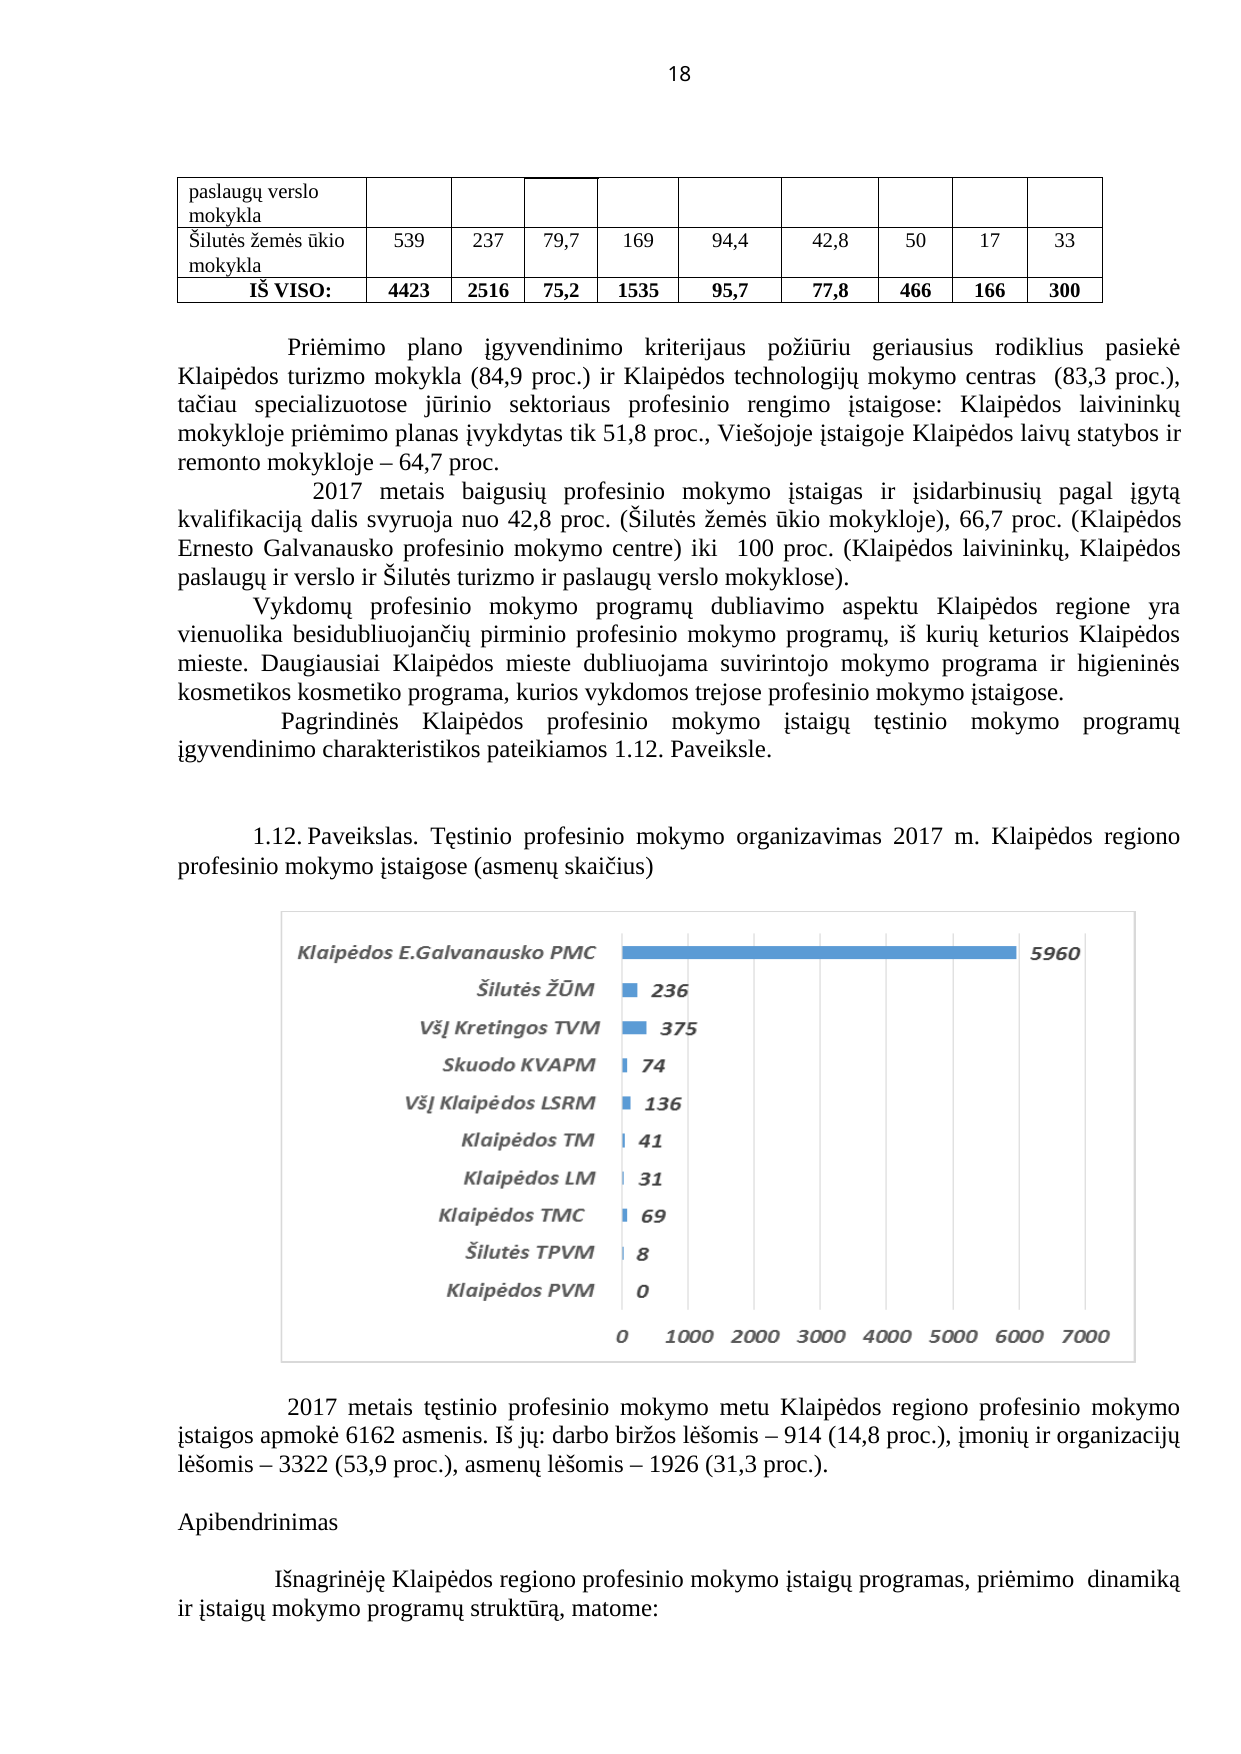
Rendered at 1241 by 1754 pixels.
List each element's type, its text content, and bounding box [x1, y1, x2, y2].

text Apibendrinimas [177, 1507, 1181, 1536]
table_cell [367, 178, 451, 227]
table_cell [525, 179, 597, 227]
table_cell 94,4 [679, 228, 781, 277]
table_cell 77,8 [782, 278, 878, 302]
table_cell 2516 [452, 278, 524, 302]
table_cell [1028, 178, 1102, 227]
table_cell 75,2 [525, 278, 597, 302]
table_cell [879, 178, 952, 227]
table_cell 17 [953, 228, 1027, 277]
text 1.12. Paveikslas. Tęstinio profesinio mokymo organizavimas 2017 m. Klaipėdos regiono profesinio mokymo įstaigose (asmenų skaičius) [177, 821, 1181, 880]
table_cell [452, 178, 524, 227]
table_cell 79,7 [525, 228, 597, 277]
table_cell 95,7 [679, 278, 781, 302]
text Išnagrinėję Klaipėdos regiono profesinio mokymo įstaigų programas, priėmimo dinamiką ir įstaigų mokymo programų struktūrą, matome: [177, 1564, 1181, 1622]
table_cell paslaugų verslo mokykla [178, 178, 366, 227]
table_cell IŠ VISO: [178, 278, 366, 302]
text Vykdomų profesinio mokymo programų dubliavimo aspektu Klaipėdos regione yra vienuolika besidubliuojančių pirminio profesinio mokymo programų, iš kurių keturios Klaipėdos mieste. Daugiausiai Klaipėdos mieste dubliuojama suvirintojo mokymo programa ir higieninės kosmetikos kosmetiko programa, kurios vykdomos trejose profesinio mokymo įstaigose. [177, 591, 1181, 706]
text 2017 metais tęstinio profesinio mokymo metu Klaipėdos regiono profesinio mokymo įstaigos apmokė 6162 asmenis. Iš jų: darbo biržos lėšomis – 914 (14,8 proc.), įmonių ir organizacijų lėšomis – 3322 (53,9 proc.), asmenų lėšomis – 1926 (31,3 proc.). [177, 1392, 1181, 1478]
table_cell 237 [452, 228, 524, 277]
table_cell Šilutės žemės ūkio mokykla [178, 228, 366, 277]
table_cell 300 [1028, 278, 1102, 302]
table_cell 42,8 [782, 228, 878, 277]
table_cell 1535 [598, 278, 678, 302]
table_cell 169 [598, 228, 678, 277]
text Pagrindinės Klaipėdos profesinio mokymo įstaigų tęstinio mokymo programų įgyvendinimo charakteristikos pateikiamos 1.12. Paveiksle. [177, 706, 1181, 763]
table_cell 466 [879, 278, 952, 302]
table_cell 33 [1028, 228, 1102, 277]
table_cell 4423 [367, 278, 451, 302]
table_cell [782, 178, 878, 227]
table_cell [679, 178, 781, 227]
table_cell 50 [879, 228, 952, 277]
text 2017 metais baigusių profesinio mokymo įstaigas ir įsidarbinusių pagal įgytą kvalifikaciją dalis svyruoja nuo 42,8 proc. (Šilutės žemės ūkio mokykloje), 66,7 proc. (Klaipėdos Ernesto Galvanausko profesinio mokymo centre) iki 100 proc. (Klaipėdos laivininkų, Klaipėdos paslaugų ir verslo ir Šilutės turizmo ir paslaugų verslo mokyklose). [177, 476, 1181, 591]
table_cell [598, 178, 678, 227]
table_cell [953, 178, 1027, 227]
text Priėmimo plano įgyvendinimo kriterijaus požiūriu geriausius rodiklius pasiekė Klaipėdos turizmo mokykla (84,9 proc.) ir Klaipėdos technologijų mokymo centras (83,3 proc.), tačiau specializuotose jūrinio sektoriaus profesinio rengimo įstaigose: Klaipėdos laivininkų mokykloje priėmimo planas įvykdytas tik 51,8 proc., Viešojoje įstaigoje Klaipėdos laivų statybos ir remonto mokykloje – 64,7 proc. [177, 332, 1181, 476]
table_cell 539 [367, 228, 451, 277]
table_cell 166 [953, 278, 1027, 302]
